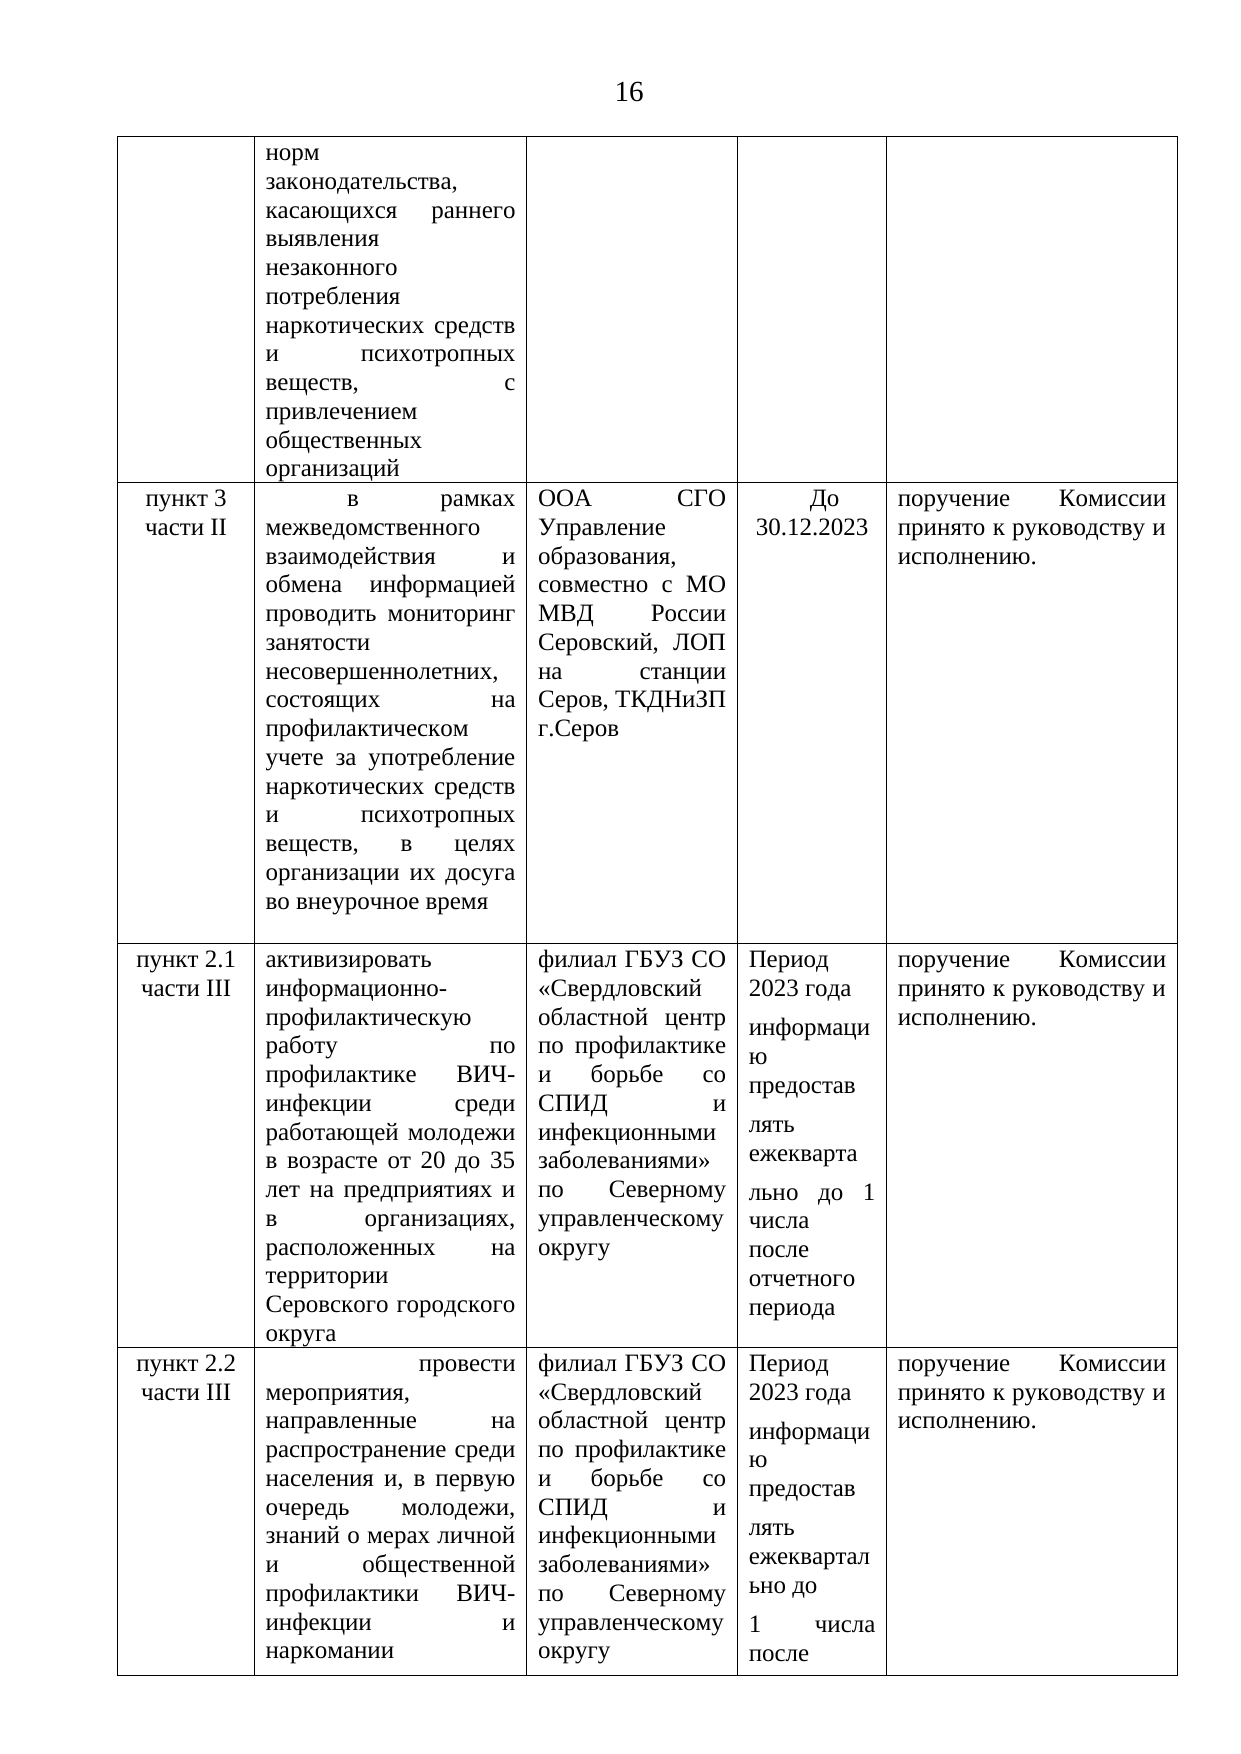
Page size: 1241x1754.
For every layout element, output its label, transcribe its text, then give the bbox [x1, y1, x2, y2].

table_cell в рамках межведомственного взаимодействия и обмена информацией проводить мониторинг занятости несовершеннолетних, состоящих на профилактическом учете за употребление наркотических средств и психотропных веществ, в целях организации их досуга во внеурочное время [255, 483, 526, 943]
table_cell [887, 137, 1177, 482]
table_cell филиал ГБУЗ СО «Свердловский областной центр по профилактике и борьбе со СПИД и инфекционными заболеваниями» по Северному управленческому округу [527, 1348, 737, 1674]
table_cell пункт 2.2 части III [118, 1348, 254, 1674]
table_cell [738, 137, 886, 482]
table_cell Период 2023 года информацию предостав лять ежекварта льно до 1 числа после отчетного периода [738, 944, 886, 1347]
table_cell пункт 2.1 части III [118, 944, 254, 1347]
table_cell ООА СГО Управление образования, совместно с МО МВД России Серовский, ЛОП на станции Серов, ТКДНиЗП г.Серов [527, 483, 737, 943]
table_cell пункт 3 части II [118, 483, 254, 943]
table_cell [527, 137, 737, 482]
table_cell провести мероприятия, направленные на распространение среди населения и, в первую очередь молодежи, знаний о мерах личной и общественной профилактики ВИЧ-инфекции и наркомании [255, 1348, 526, 1674]
table_cell поручение Комиссии принято к руководству и исполнению. [887, 1348, 1177, 1674]
table_cell [118, 137, 254, 482]
table_cell поручение Комиссии принято к руководству и исполнению. [887, 944, 1177, 1347]
table_cell Период 2023 года информацию предостав лять ежеквартально до 1 числа после [738, 1348, 886, 1674]
table_cell поручение Комиссии принято к руководству и исполнению. [887, 483, 1177, 943]
table_cell активизировать информационно-профилактическую работу по профилактике ВИЧ-инфекции среди работающей молодежи в возрасте от 20 до 35 лет на предприятиях и в организациях, расположенных на территории Серовского городского округа [255, 944, 526, 1347]
table_cell норм законодательства, касающихся раннего выявления незаконного потребления наркотических средств и психотропных веществ, с привлечением общественных организаций [255, 137, 526, 482]
table_cell До 30.12.2023 [738, 483, 886, 943]
table_cell филиал ГБУЗ СО «Свердловский областной центр по профилактике и борьбе со СПИД и инфекционными заболеваниями» по Северному управленческому округу [527, 944, 737, 1347]
